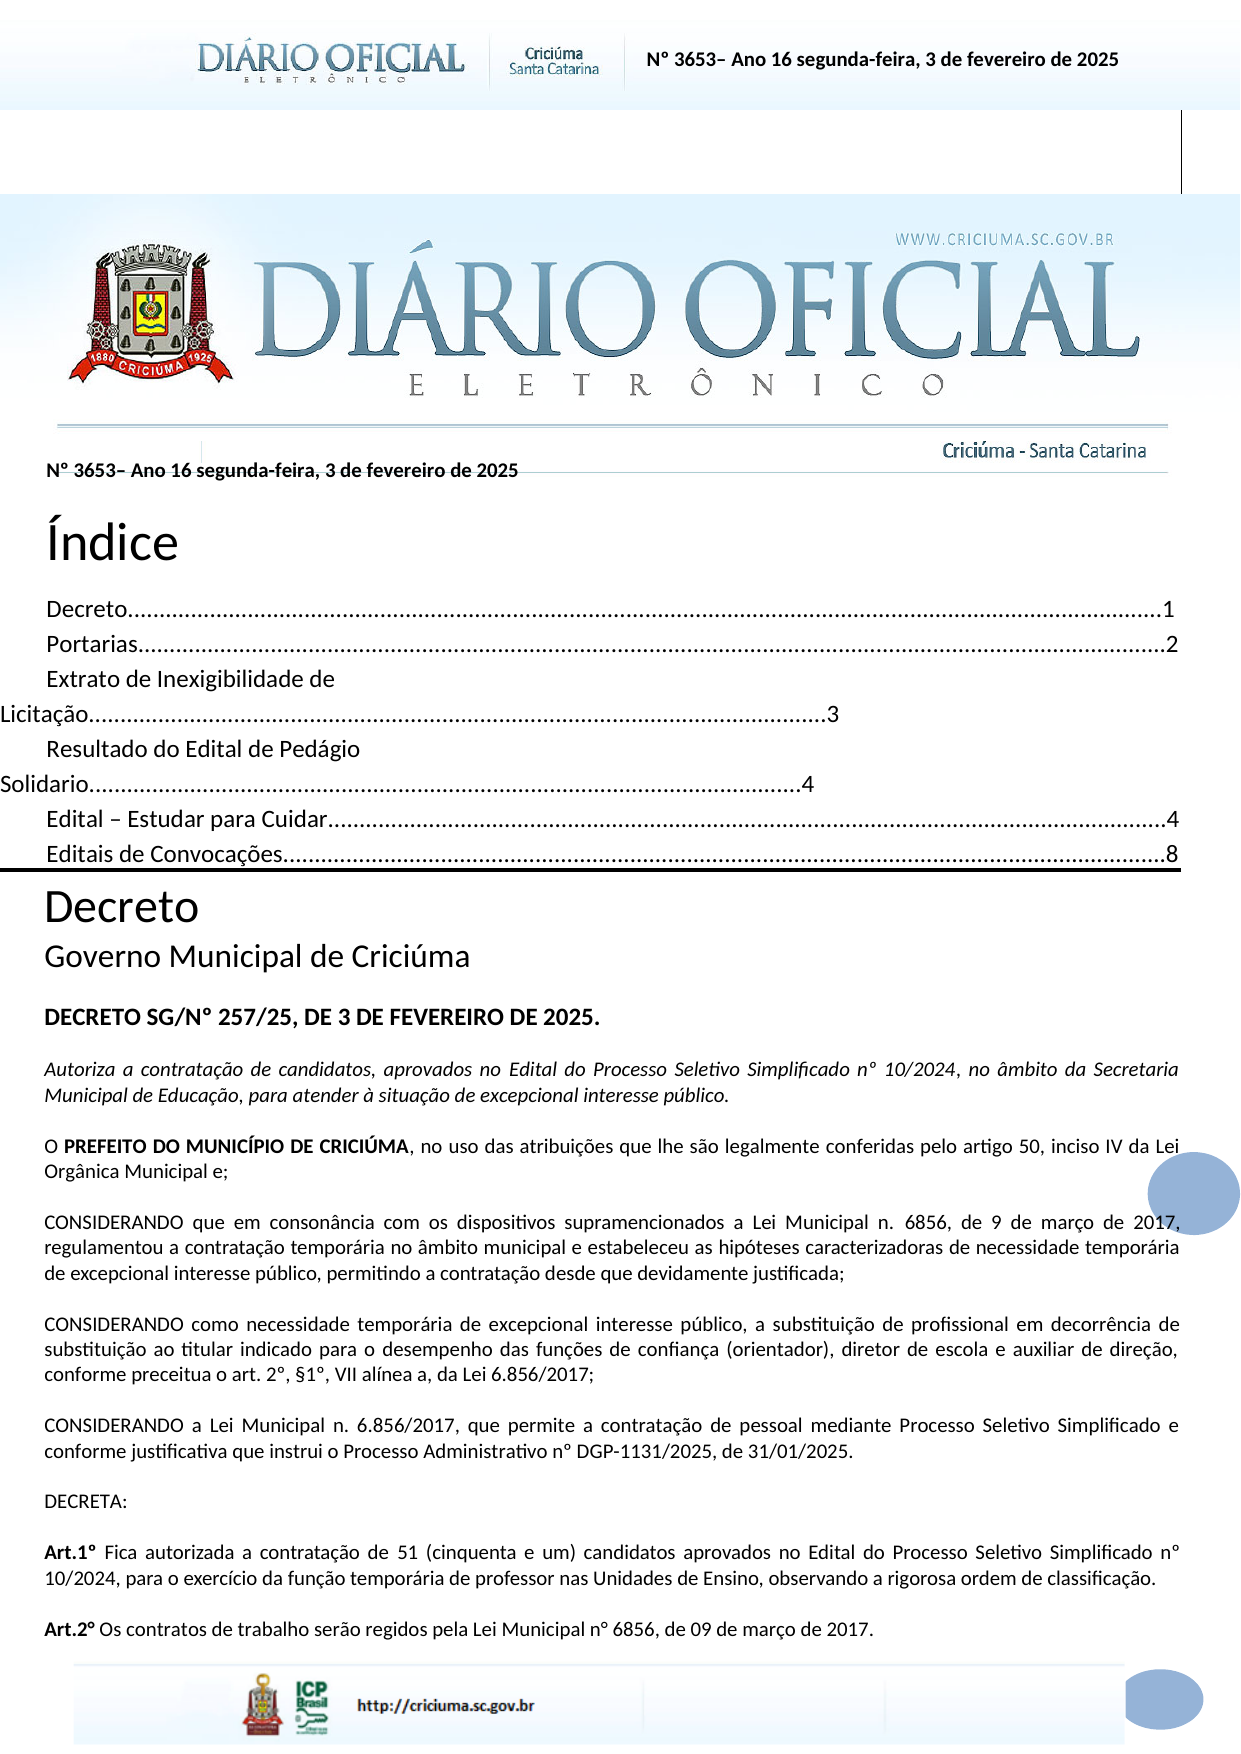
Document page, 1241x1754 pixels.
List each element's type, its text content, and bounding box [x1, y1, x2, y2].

text CONSIDERANDO como necessidade temporária de excepcional interesse público, a substituição de profissional em decorrência de substituição ao titular indicado para o desempenho das funções de confiança (orientador), diretor de escola e auxiliar de direção, conforme preceitua o art. 2º, §1º, VII alínea a, da Lei 6.856/2017; [44, 1311, 1181, 1387]
text CONSIDERANDO que em consonância com os dispositivos supramencionados a Lei Municipal n. 6856, de 9 de março de 2017, regulamentou a contratação temporária no âmbito municipal e estabeleceu as hipóteses caracterizadoras de necessidade temporária de excepcional interesse público, permitindo a contratação desde que devidamente justificada; [44, 1209, 1181, 1285]
text DECRETO SG/Nº 257/25, DE 3 DE FEVEREIRO DE 2025. [44, 1001, 1181, 1031]
text Autoriza a contratação de candidatos, aprovados no Edital do Processo Seletivo Simplificado nº 10/2024, no âmbito da Secretaria Municipal de Educação, para atender à situação de excepcional interesse público. [44, 1057, 1181, 1107]
text Resultado do Edital de Pedágio Solidario.................................................................................................................4 [0, 733, 1181, 798]
text Portarias...................................................................................................................................................................2 [0, 628, 1181, 658]
text Extrato de Inexigibilidade de Licitação.....................................................................................................................3 [0, 663, 1181, 728]
text DECRETA: [44, 1489, 1181, 1514]
text Decreto [44, 876, 1128, 934]
text Edital – Estudar para Cuidar.....................................................................................................................................4 [0, 803, 1181, 833]
text Editais de Convocações............................................................................................................................................8 [0, 838, 1181, 868]
text Decreto....................................................................................................................................................................1 [0, 593, 1181, 623]
text O PREFEITO DO MUNICÍPIO DE CRICIÚMA, no uso das atribuições que lhe são legalmente conferidas pelo artigo 50, inciso IV da Lei Orgânica Municipal e; [44, 1133, 1181, 1184]
text CONSIDERANDO a Lei Municipal n. 6.856/2017, que permite a contratação de pessoal mediante Processo Seletivo Simplificado e conforme justificativa que instrui o Processo Administrativo nº DGP-1131/2025, de 31/01/2025. [44, 1412, 1181, 1463]
text Art.2° Os contratos de trabalho serão regidos pela Lei Municipal n° 6856, de 09 de março de 2017. [44, 1616, 1181, 1641]
text Art.1º Fica autorizada a contratação de 51 (cinquenta e um) candidatos aprovados no Edital do Processo Seletivo Simplificado nº 10/2024, para o exercício da função temporária de professor nas Unidades de Ensino, observando a rigorosa ordem de classificação. [44, 1539, 1181, 1590]
text Governo Municipal de Criciúma [44, 934, 1128, 975]
